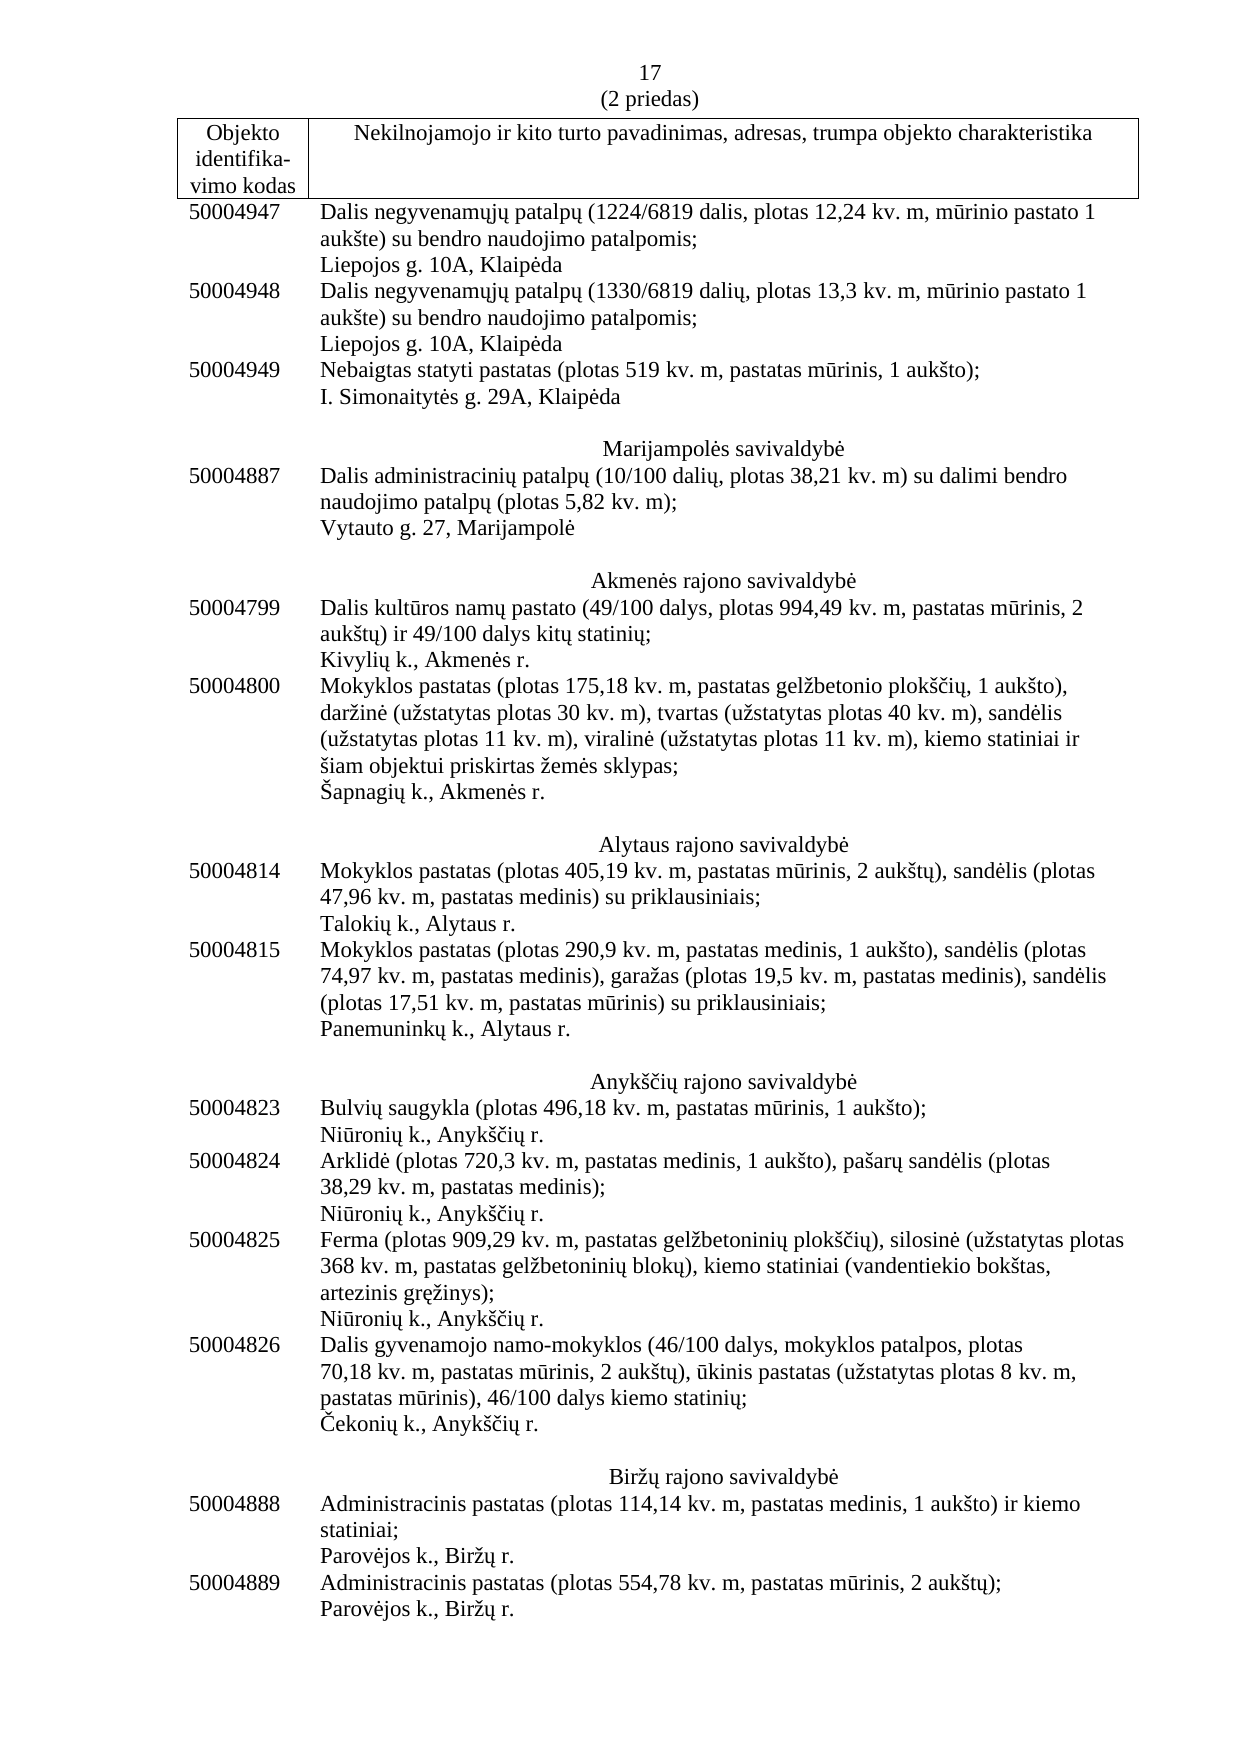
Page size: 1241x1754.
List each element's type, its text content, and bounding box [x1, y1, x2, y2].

table_cell 50004824 [177, 1147, 309, 1226]
table_header Nekilnojamojo ir kito turto pavadinimas, adresas, trumpa objekto charakteristika [309, 119, 1138, 198]
table_cell [177, 541, 1138, 567]
table_cell Mokyklos pastatas (plotas 175,18 kv. m, pastatas gelžbetonio plokščių, 1 aukšto), daržinė (užstatytas plotas 30 kv. m), tvartas (užstatytas plotas 40 kv. m), sandėlis (užstatytas plotas 11 kv. m), viralinė (užstatytas plotas 11 kv. m), kiemo statiniai ir šiam objektui priskirtas žemės sklypas; Šapnagių k., Akmenės r. [309, 673, 1138, 804]
table_cell Anykščių rajono savivaldybė [309, 1068, 1138, 1094]
table_cell Nebaigtas statyti pastatas (plotas 519 kv. m, pastatas mūrinis, 1 aukšto); I. Simonaitytės g. 29A, Klaipėda [309, 356, 1138, 409]
table_cell 50004947 [177, 199, 309, 277]
table_cell [177, 831, 309, 857]
table_cell Administracinis pastatas (plotas 554,78 kv. m, pastatas mūrinis, 2 aukštų); Parovėjos k., Biržų r. [309, 1569, 1138, 1621]
table_cell [177, 435, 309, 462]
table_cell Akmenės rajono savivaldybė [309, 567, 1138, 593]
table_cell Dalis gyvenamojo namo-mokyklos (46/100 dalys, mokyklos patalpos, plotas 70,18 kv. m, pastatas mūrinis, 2 aukštų), ūkinis pastatas (užstatytas plotas 8 kv. m, pastatas mūrinis), 46/100 dalys kiemo statinių; Čekonių k., Anykščių r. [309, 1331, 1138, 1437]
table_cell Mokyklos pastatas (plotas 290,9 kv. m, pastatas medinis, 1 aukšto), sandėlis (plotas 74,97 kv. m, pastatas medinis), garažas (plotas 19,5 kv. m, pastatas medinis), sandėlis (plotas 17,51 kv. m, pastatas mūrinis) su priklausiniais; Panemuninkų k., Alytaus r. [309, 936, 1138, 1042]
table_cell 50004888 [177, 1490, 309, 1569]
table_header Objekto identifika-vimo kodas [178, 119, 308, 198]
table_cell Bulvių saugykla (plotas 496,18 kv. m, pastatas mūrinis, 1 aukšto); Niūronių k., Anykščių r. [309, 1094, 1138, 1147]
table_cell 50004826 [177, 1331, 309, 1437]
table_cell [177, 1463, 309, 1489]
table_cell Mokyklos pastatas (plotas 405,19 kv. m, pastatas mūrinis, 2 aukštų), sandėlis (plotas 47,96 kv. m, pastatas medinis) su priklausiniais; Talokių k., Alytaus r. [309, 857, 1138, 936]
table_cell [177, 1042, 1138, 1068]
table_cell 50004887 [177, 462, 309, 541]
table_cell 50004823 [177, 1094, 309, 1147]
table_cell [177, 804, 1138, 831]
table_cell Marijampolės savivaldybė [309, 435, 1138, 462]
table_cell 50004825 [177, 1226, 309, 1331]
table_cell 50004799 [177, 594, 309, 673]
table_cell Dalis kultūros namų pastato (49/100 dalys, plotas 994,49 kv. m, pastatas mūrinis, 2 aukštų) ir 49/100 dalys kitų statinių; Kivylių k., Akmenės r. [309, 594, 1138, 673]
table_cell [177, 567, 309, 593]
table_cell Arklidė (plotas 720,3 kv. m, pastatas medinis, 1 aukšto), pašarų sandėlis (plotas 38,29 kv. m, pastatas medinis); Niūronių k., Anykščių r. [309, 1147, 1138, 1226]
table_cell [177, 1437, 1138, 1463]
table_cell Dalis administracinių patalpų (10/100 dalių, plotas 38,21 kv. m) su dalimi bendro naudojimo patalpų (plotas 5,82 kv. m); Vytauto g. 27, Marijampolė [309, 462, 1138, 541]
table_cell 50004814 [177, 857, 309, 936]
table_cell 50004815 [177, 936, 309, 1042]
table_cell Dalis negyvenamųjų patalpų (1330/6819 dalių, plotas 13,3 kv. m, mūrinio pastato 1 aukšte) su bendro naudojimo patalpomis; Liepojos g. 10A, Klaipėda [309, 277, 1138, 356]
table_cell 50004889 [177, 1569, 309, 1621]
table_cell Biržų rajono savivaldybė [309, 1463, 1138, 1489]
table_cell Administracinis pastatas (plotas 114,14 kv. m, pastatas medinis, 1 aukšto) ir kiemo statiniai; Parovėjos k., Biržų r. [309, 1490, 1138, 1569]
table_cell 50004800 [177, 673, 309, 804]
table_cell 50004948 [177, 277, 309, 356]
table_cell [177, 409, 1138, 435]
table_cell Alytaus rajono savivaldybė [309, 831, 1138, 857]
table_cell Ferma (plotas 909,29 kv. m, pastatas gelžbetoninių plokščių), silosinė (užstatytas plotas 368 kv. m, pastatas gelžbetoninių blokų), kiemo statiniai (vandentiekio bokštas, artezinis gręžinys); Niūronių k., Anykščių r. [309, 1226, 1138, 1331]
table_cell Dalis negyvenamųjų patalpų (1224/6819 dalis, plotas 12,24 kv. m, mūrinio pastato 1 aukšte) su bendro naudojimo patalpomis; Liepojos g. 10A, Klaipėda [309, 199, 1138, 277]
table_cell [177, 1068, 309, 1094]
table_cell 50004949 [177, 356, 309, 409]
